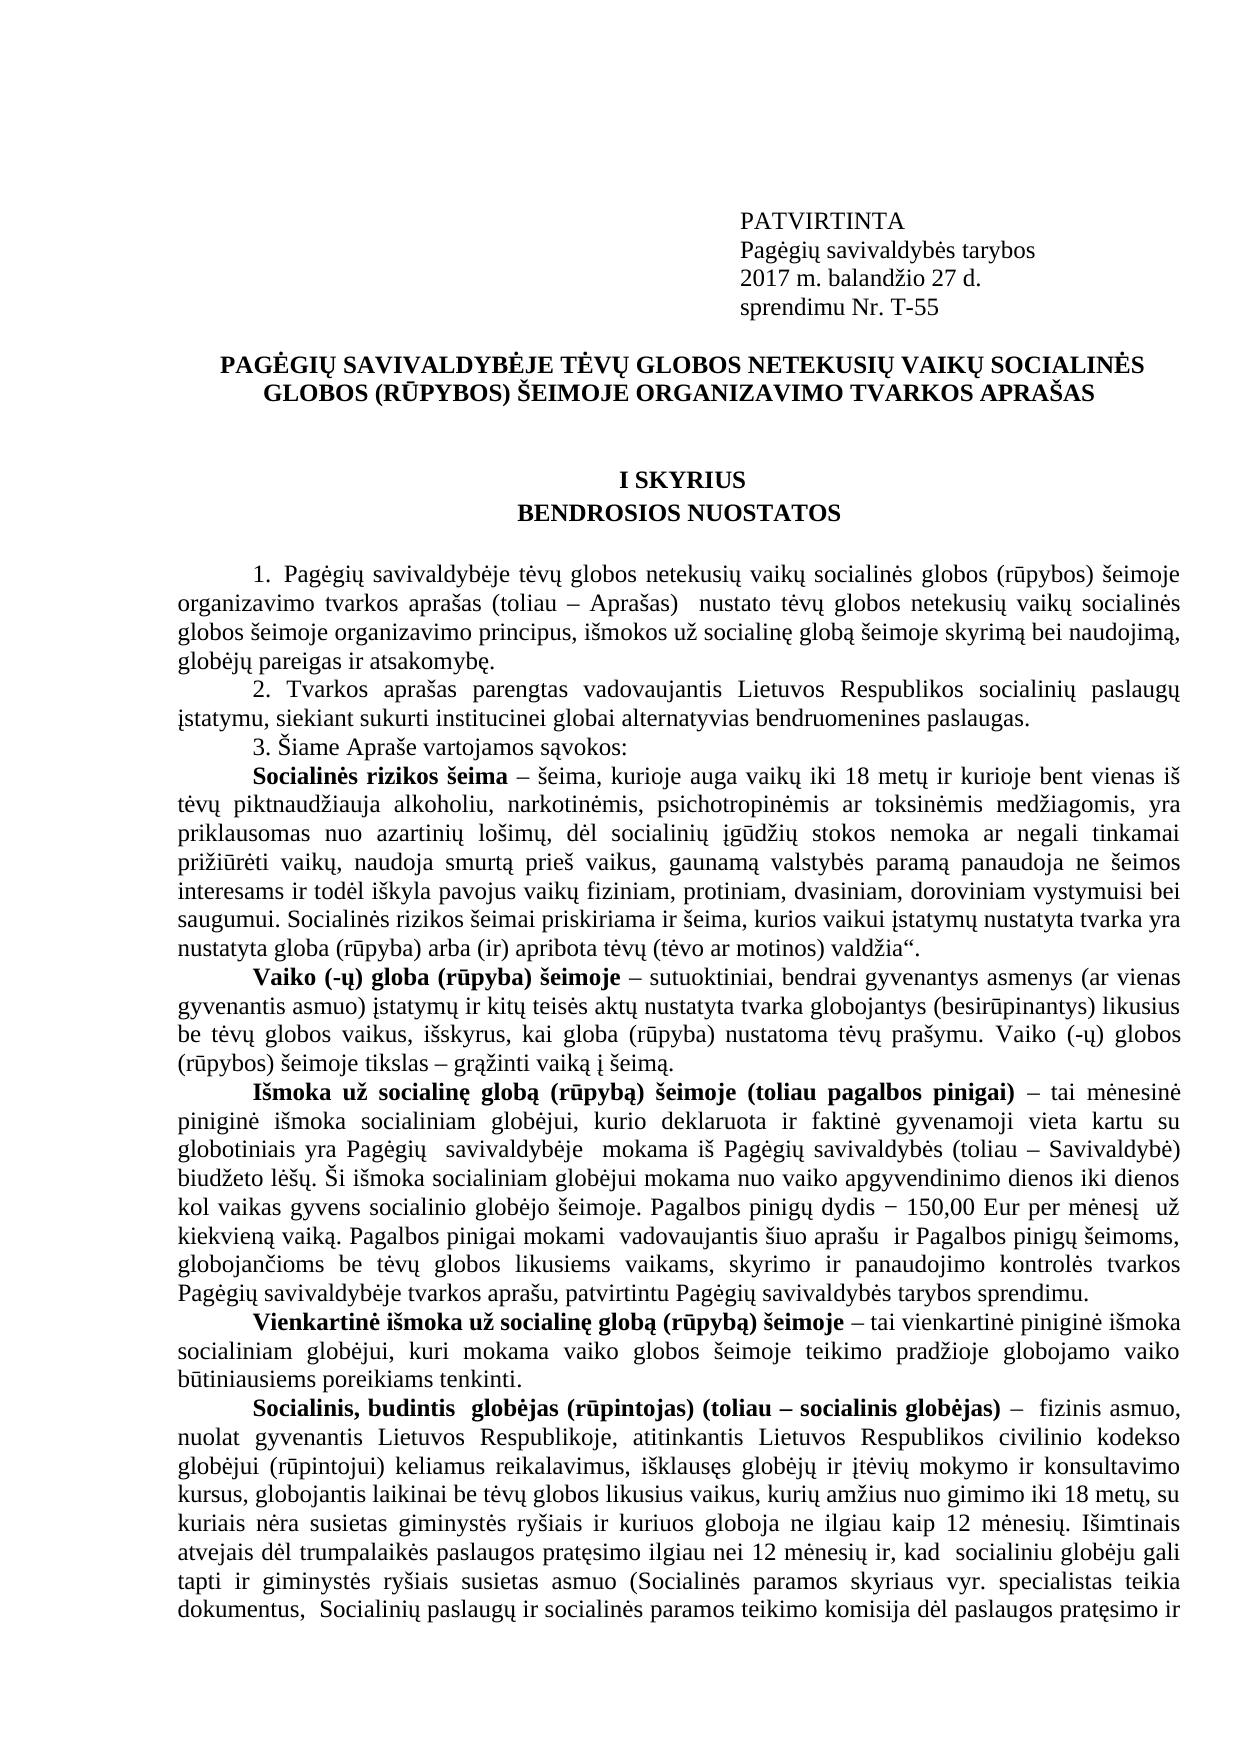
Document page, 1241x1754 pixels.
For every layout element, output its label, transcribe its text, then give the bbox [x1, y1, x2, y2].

text BENDROSIOS NUOSTATOS [177, 498, 1181, 526]
text Pagėgių savivaldybės tarybos [702, 235, 1181, 263]
text 1. Pagėgių savivaldybėje tėvų globos netekusių vaikų socialinės globos (rūpybos) šeimoje organizavimo tvarkos aprašas (toliau – Aprašas) nustato tėvų globos netekusių vaikų socialinės globos šeimoje organizavimo principus, išmokos už socialinę globą šeimoje skyrimą bei naudojimą, globėjų pareigas ir atsakomybę. [177, 559, 1181, 674]
text PATVIRTINTA [665, 206, 1181, 235]
text Socialinės rizikos šeima – šeima, kurioje auga vaikų iki 18 metų ir kurioje bent vienas iš tėvų piktnaudžiauja alkoholiu, narkotinėmis, psichotropinėmis ar toksinėmis medžiagomis, yra priklausomas nuo azartinių lošimų, dėl socialinių įgūdžių stokos nemoka ar negali tinkamai prižiūrėti vaikų, naudoja smurtą prieš vaikus, gaunamą valstybės paramą panaudoja ne šeimos interesams ir todėl iškyla pavojus vaikų fiziniam, protiniam, dvasiniam, doroviniam vystymuisi bei saugumui. Socialinės rizikos šeimai priskiriama ir šeima, kurios vaikui įstatymų nustatyta tvarka yra nustatyta globa (rūpyba) arba (ir) apribota tėvų (tėvo ar motinos) valdžia“. [177, 761, 1181, 962]
text Išmoka už socialinę globą (rūpybą) šeimoje (toliau pagalbos pinigai) – tai mėnesinė piniginė išmoka socialiniam globėjui, kurio deklaruota ir faktinė gyvenamoji vieta kartu su globotiniais yra Pagėgių savivaldybėje mokama iš Pagėgių savivaldybės (toliau – Savivaldybė) biudžeto lėšų. Ši išmoka socialiniam globėjui mokama nuo vaiko apgyvendinimo dienos iki dienos kol vaikas gyvens socialinio globėjo šeimoje. Pagalbos pinigų dydis − 150,00 Eur per mėnesį už kiekvieną vaiką. Pagalbos pinigai mokami vadovaujantis šiuo aprašu ir Pagalbos pinigų šeimoms, globojančioms be tėvų globos likusiems vaikams, skyrimo ir panaudojimo kontrolės tvarkos Pagėgių savivaldybėje tvarkos aprašu, patvirtintu Pagėgių savivaldybės tarybos sprendimu. [177, 1077, 1181, 1307]
text 2017 m. balandžio 27 d. [665, 263, 1181, 292]
text sprendimu Nr. T-55 [665, 292, 1181, 321]
text 3. Šiame Apraše vartojamos sąvokos: [177, 732, 1181, 761]
text I Skyrius [177, 465, 1181, 493]
text PAGĖGIŲ SAVIVALDYBĖJE TĖVŲ GLOBOS NETEKUSIŲ VAIKŲ SOCIALINĖS GLOBOS (RŪPYBOS) ŠEIMOJE ORGANIZAVIMO TVARKOS APRAŠAS [177, 350, 1181, 407]
text Vaiko (-ų) globa (rūpyba) šeimoje – sutuoktiniai, bendrai gyvenantys asmenys (ar vienas gyvenantis asmuo) įstatymų ir kitų teisės aktų nustatyta tvarka globojantys (besirūpinantys) likusius be tėvų globos vaikus, išskyrus, kai globa (rūpyba) nustatoma tėvų prašymu. Vaiko (-ų) globos (rūpybos) šeimoje tikslas – grąžinti vaiką į šeimą. [177, 962, 1181, 1077]
text 2. Tvarkos aprašas parengtas vadovaujantis Lietuvos Respublikos socialinių paslaugų įstatymu, siekiant sukurti institucinei globai alternatyvias bendruomenines paslaugas. [177, 674, 1181, 732]
text Vienkartinė išmoka už socialinę globą (rūpybą) šeimoje – tai vienkartinė piniginė išmoka socialiniam globėjui, kuri mokama vaiko globos šeimoje teikimo pradžioje globojamo vaiko būtiniausiems poreikiams tenkinti. [177, 1307, 1181, 1393]
text Socialinis, budintis globėjas (rūpintojas) (toliau – socialinis globėjas) – fizinis asmuo, nuolat gyvenantis Lietuvos Respublikoje, atitinkantis Lietuvos Respublikos civilinio kodekso globėjui (rūpintojui) keliamus reikalavimus, išklausęs globėjų ir įtėvių mokymo ir konsultavimo kursus, globojantis laikinai be tėvų globos likusius vaikus, kurių amžius nuo gimimo iki 18 metų, su kuriais nėra susietas giminystės ryšiais ir kuriuos globoja ne ilgiau kaip 12 mėnesių. Išimtinais atvejais dėl trumpalaikės paslaugos pratęsimo ilgiau nei 12 mėnesių ir, kad socialiniu globėju gali tapti ir giminystės ryšiais susietas asmuo (Socialinės paramos skyriaus vyr. specialistas teikia dokumentus, Socialinių paslaugų ir socialinės paramos teikimo komisija dėl paslaugos pratęsimo ir [177, 1393, 1181, 1623]
